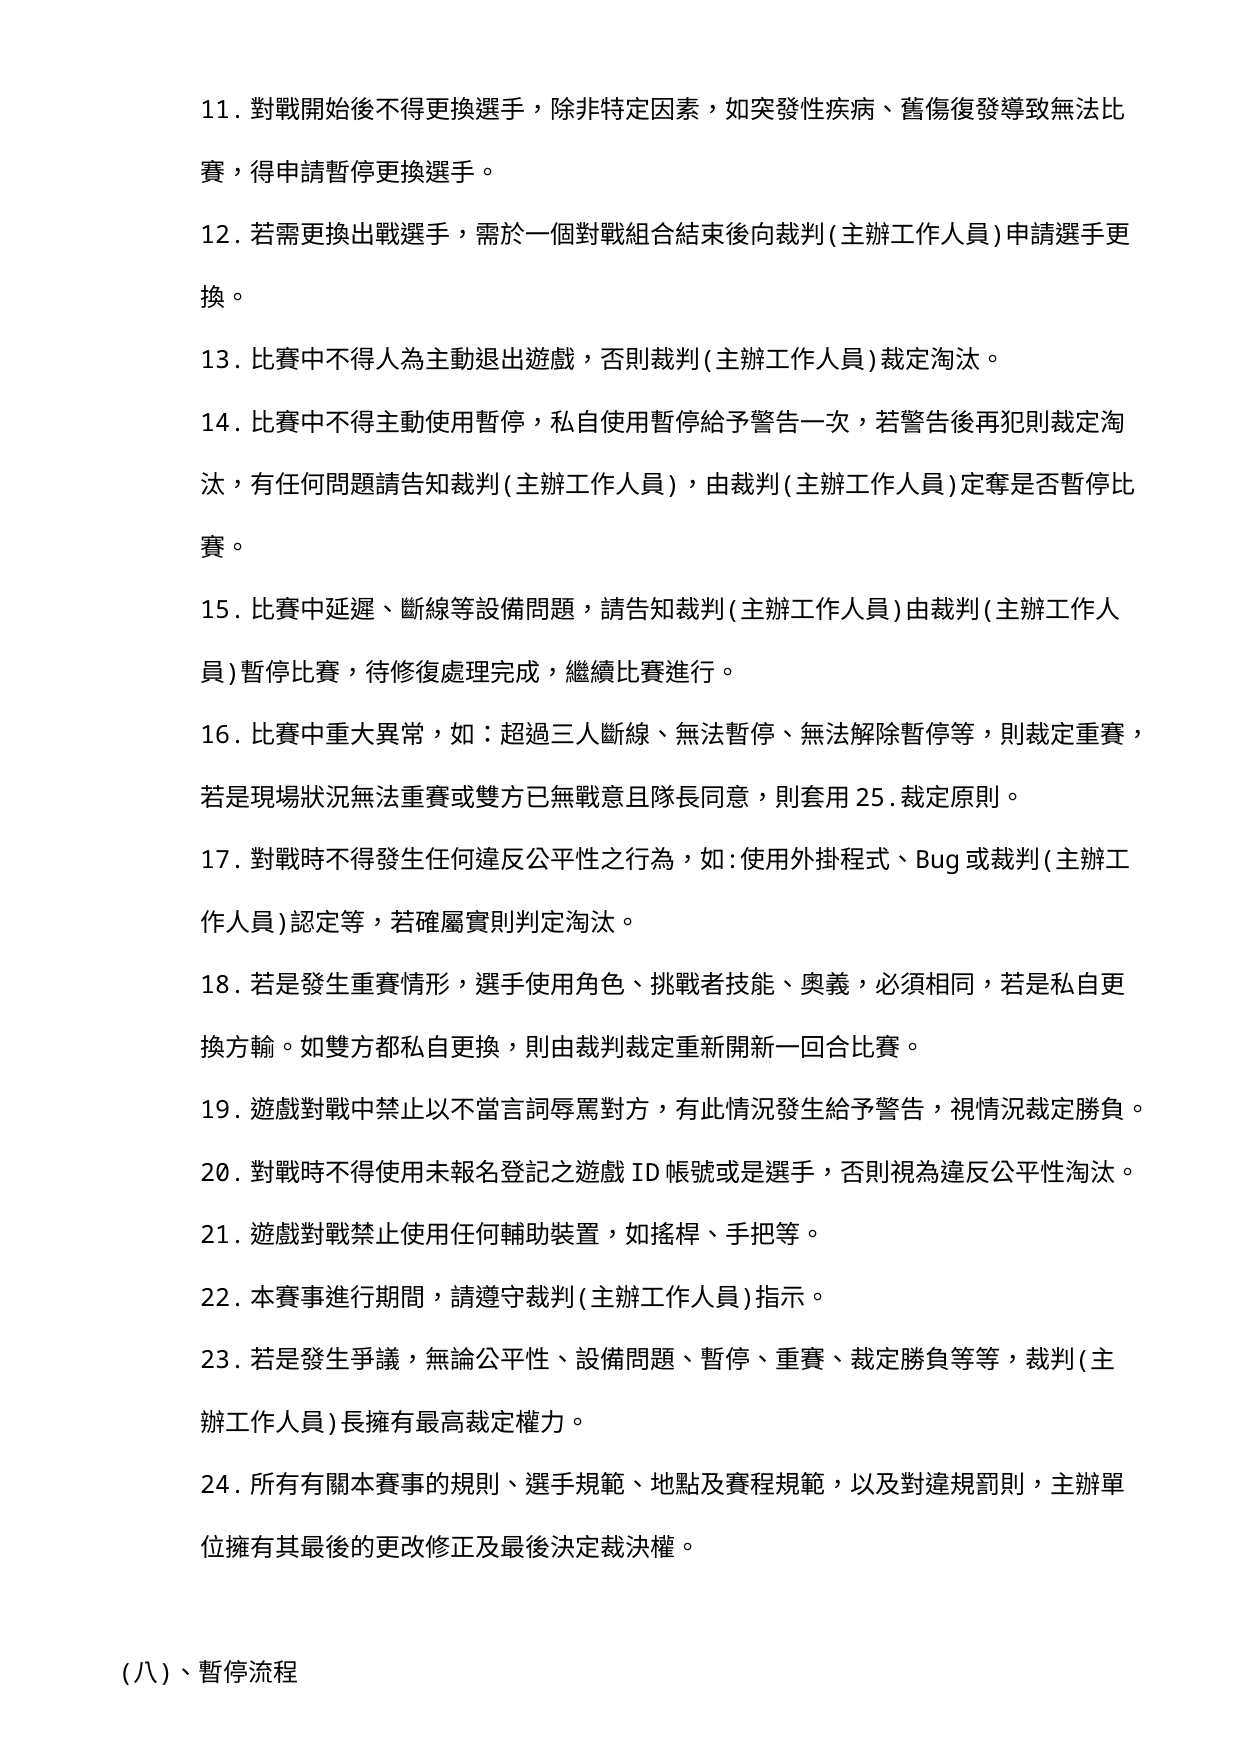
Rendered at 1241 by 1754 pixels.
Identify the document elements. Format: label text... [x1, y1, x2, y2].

list 若需更換出戰選手，需於一個對戰組合結束後向裁判(主辦工作人員)申請選手更換。 [200, 191, 1137, 316]
list 比賽中不得人為主動退出遊戲，否則裁判(主辦工作人員)裁定淘汰。 [200, 316, 1137, 378]
list 對戰時不得使用未報名登記之遊戲ID帳號或是選手，否則視為違反公平性淘汰。 [200, 1128, 1137, 1191]
text (八)、暫停流程 [118, 1628, 1137, 1691]
list 遊戲對戰中禁止以不當言詞辱罵對方，有此情況發生給予警告，視情況裁定勝負。 [200, 1066, 1137, 1128]
list 遊戲對戰禁止使用任何輔助裝置，如搖桿、手把等。 [200, 1191, 1137, 1253]
list 若是發生爭議，無論公平性、設備問題、暫停、重賽、裁定勝負等等，裁判(主辦工作人員)長擁有最高裁定權力。 [200, 1316, 1137, 1441]
list 本賽事進行期間，請遵守裁判(主辦工作人員)指示。 [200, 1253, 1137, 1316]
list 所有有關本賽事的規則、選手規範、地點及賽程規範，以及對違規罰則，主辦單位擁有其最後的更改修正及最後決定裁決權。 [200, 1441, 1137, 1566]
list 對戰時不得發生任何違反公平性之行為，如:使用外掛程式、Bug或裁判(主辦工作人員)認定等，若確屬實則判定淘汰。 [200, 816, 1137, 941]
list 比賽中不得主動使用暫停，私自使用暫停給予警告一次，若警告後再犯則裁定淘汰，有任何問題請告知裁判(主辦工作人員)，由裁判(主辦工作人員)定奪是否暫停比賽。 [200, 378, 1137, 566]
list 對戰開始後不得更換選手，除非特定因素，如突發性疾病、舊傷復發導致無法比賽，得申請暫停更換選手。 [200, 66, 1137, 191]
list 比賽中重大異常，如：超過三人斷線、無法暫停、無法解除暫停等，則裁定重賽，若是現場狀況無法重賽或雙方已無戰意且隊長同意，則套用25.裁定原則。 [200, 691, 1137, 816]
list 比賽中延遲、斷線等設備問題，請告知裁判(主辦工作人員)由裁判(主辦工作人員)暫停比賽，待修復處理完成，繼續比賽進行。 [200, 566, 1137, 691]
list 若是發生重賽情形，選手使用角色、挑戰者技能、奧義，必須相同，若是私自更換方輸。如雙方都私自更換，則由裁判裁定重新開新一回合比賽。 [200, 941, 1137, 1066]
